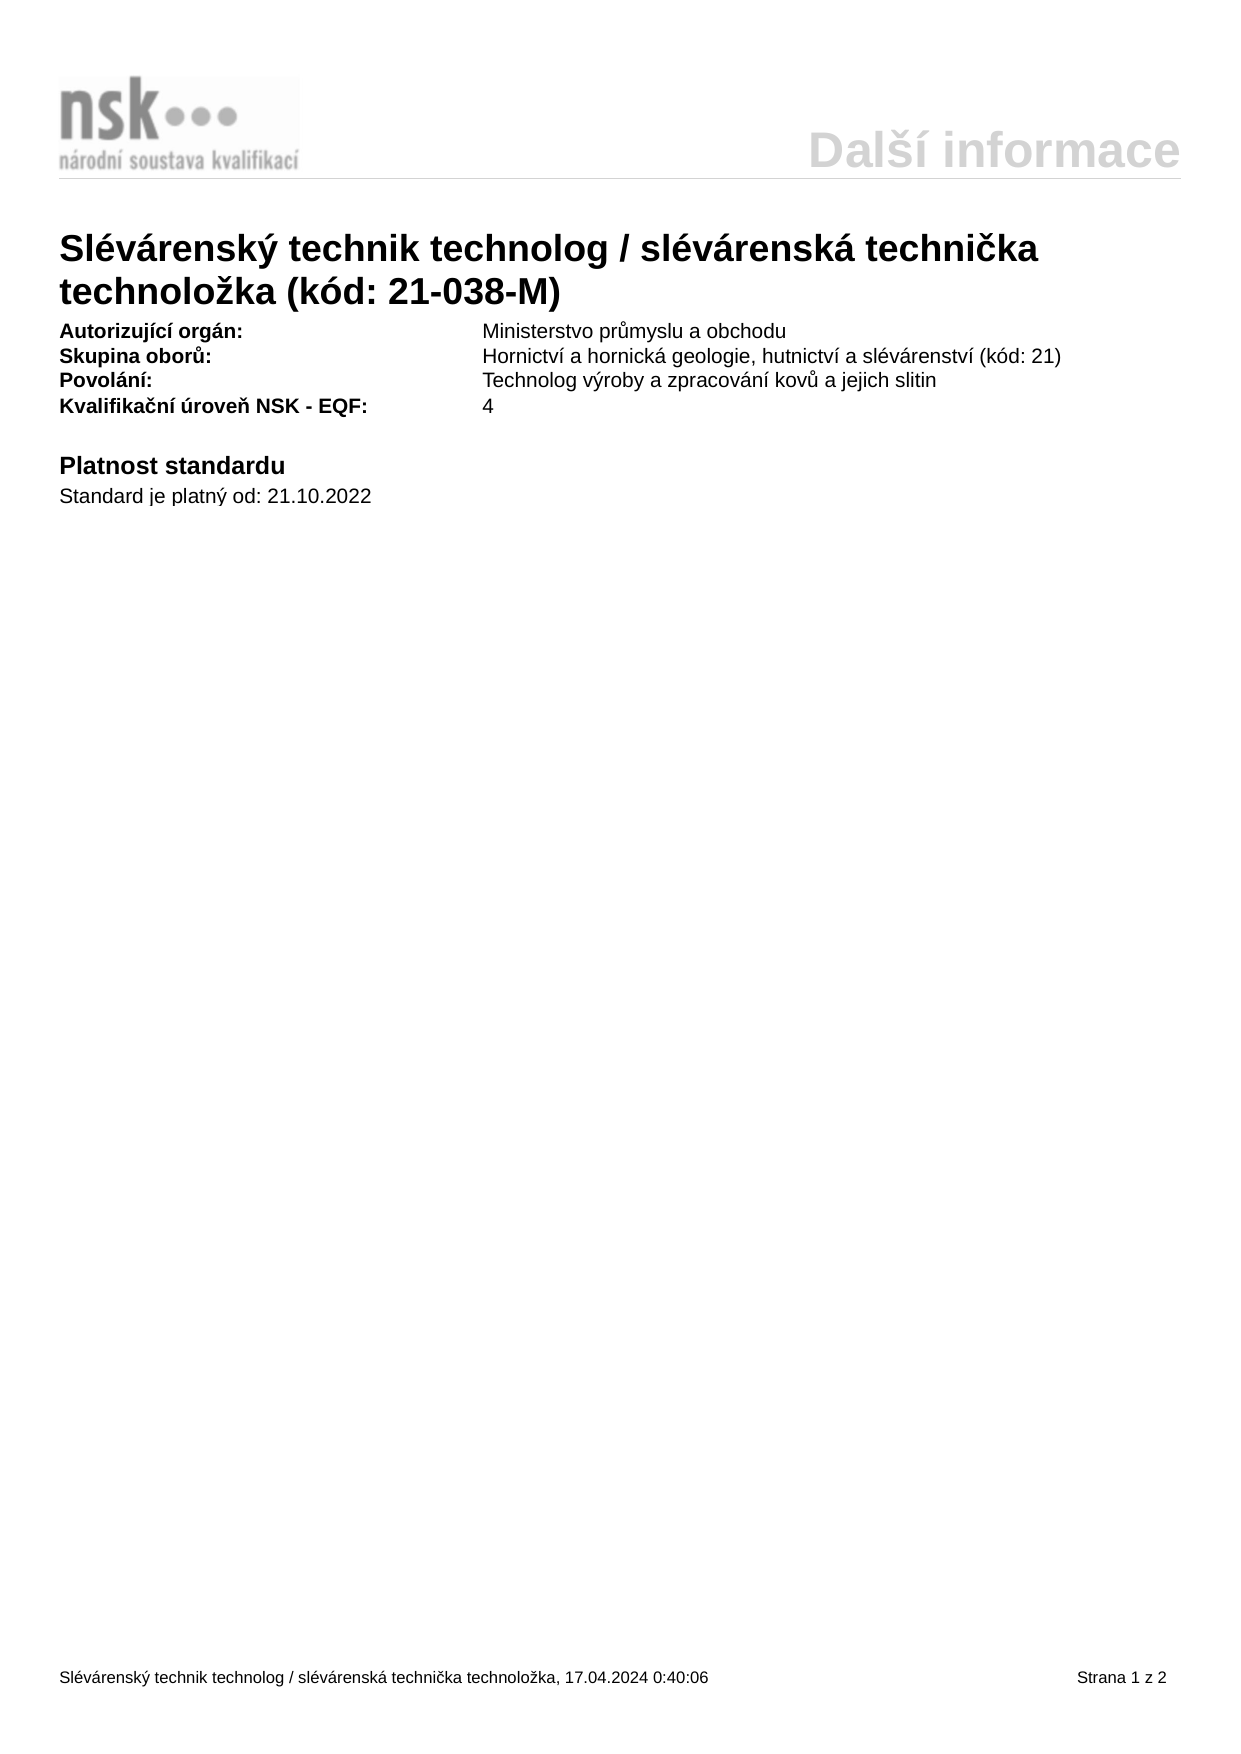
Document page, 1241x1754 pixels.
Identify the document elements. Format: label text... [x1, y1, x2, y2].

table_cell [59, 196, 119, 224]
table_cell [619, 1384, 627, 1659]
table_cell Platnost standardu [59, 448, 1181, 483]
table_cell Technolog výroby a zpracování kovů a jejich slitin [482, 368, 1181, 393]
table_cell [59, 179, 1181, 196]
table_cell [619, 172, 627, 178]
table_cell [59, 506, 119, 806]
table_cell Slévárenský technik technolog / slévárenská technička technoložka (kód: 21-038-M) [59, 224, 1181, 313]
table_cell [1167, 506, 1181, 806]
table_cell Ministerstvo průmyslu a obchodu [482, 319, 1181, 344]
table_cell [627, 418, 861, 447]
table_cell Kvalifikační úroveň NSK - EQF: [59, 394, 482, 417]
table_cell [619, 418, 627, 447]
table_cell [627, 196, 861, 224]
table_cell [119, 1106, 482, 1383]
table_cell [59, 313, 119, 319]
table_cell Slévárenský technik technolog / slévárenská technička technoložka, 17.04.2024 0:40:06 [59, 1660, 861, 1696]
table_cell [59, 418, 119, 447]
table_cell [619, 506, 627, 806]
table_cell [59, 172, 119, 178]
table_cell [627, 806, 861, 1106]
table_cell [119, 806, 482, 1106]
table_cell [1167, 313, 1181, 319]
table_cell [861, 1106, 1167, 1383]
table_cell [482, 506, 619, 806]
table_cell [1167, 1384, 1181, 1659]
table_cell [627, 1106, 861, 1383]
table_cell [1167, 806, 1181, 1106]
table_cell [1167, 1660, 1181, 1696]
table_cell [1167, 196, 1181, 224]
table_cell [619, 1106, 627, 1383]
table_cell Standard je platný od: 21.10.2022 [59, 484, 1181, 506]
table_cell [861, 196, 1167, 224]
table_cell [1167, 418, 1181, 447]
table_cell [627, 1384, 861, 1659]
table_cell [119, 506, 482, 806]
table_cell Skupina oborů: [59, 344, 482, 368]
table_cell [861, 313, 1167, 319]
table_cell [482, 196, 619, 224]
table_cell [482, 172, 619, 178]
table_cell [861, 506, 1167, 806]
table_cell [861, 806, 1167, 1106]
table_cell [119, 1384, 482, 1659]
table_cell Povolání: [59, 368, 482, 392]
table_cell 4 [482, 394, 1181, 417]
table_cell [119, 172, 482, 178]
table_cell [482, 806, 619, 1106]
table_cell [59, 1384, 119, 1659]
picture [58, 59, 620, 172]
table_cell [619, 806, 627, 1106]
table_header Další informace [627, 59, 1181, 178]
table_cell [482, 1384, 619, 1659]
table_cell Hornictví a hornická geologie, hutnictví a slévárenství (kód: 21) [482, 344, 1181, 368]
table_cell [119, 196, 482, 224]
table_cell [59, 806, 119, 1106]
table_cell Autorizující orgán: [59, 319, 482, 343]
table_cell [482, 418, 619, 447]
table_cell [482, 313, 619, 319]
table_cell [119, 418, 482, 447]
table_cell [1167, 1106, 1181, 1383]
table_header [620, 59, 627, 172]
table_cell [59, 1106, 119, 1383]
table_cell Strana 1 z 2 [861, 1660, 1167, 1696]
table_cell [119, 313, 482, 319]
table_cell [482, 1106, 619, 1383]
table_cell [627, 313, 861, 319]
table_cell [619, 196, 627, 224]
table_cell [619, 313, 627, 319]
table_cell [627, 506, 861, 806]
table_cell [861, 418, 1167, 447]
table_cell [861, 1384, 1167, 1659]
